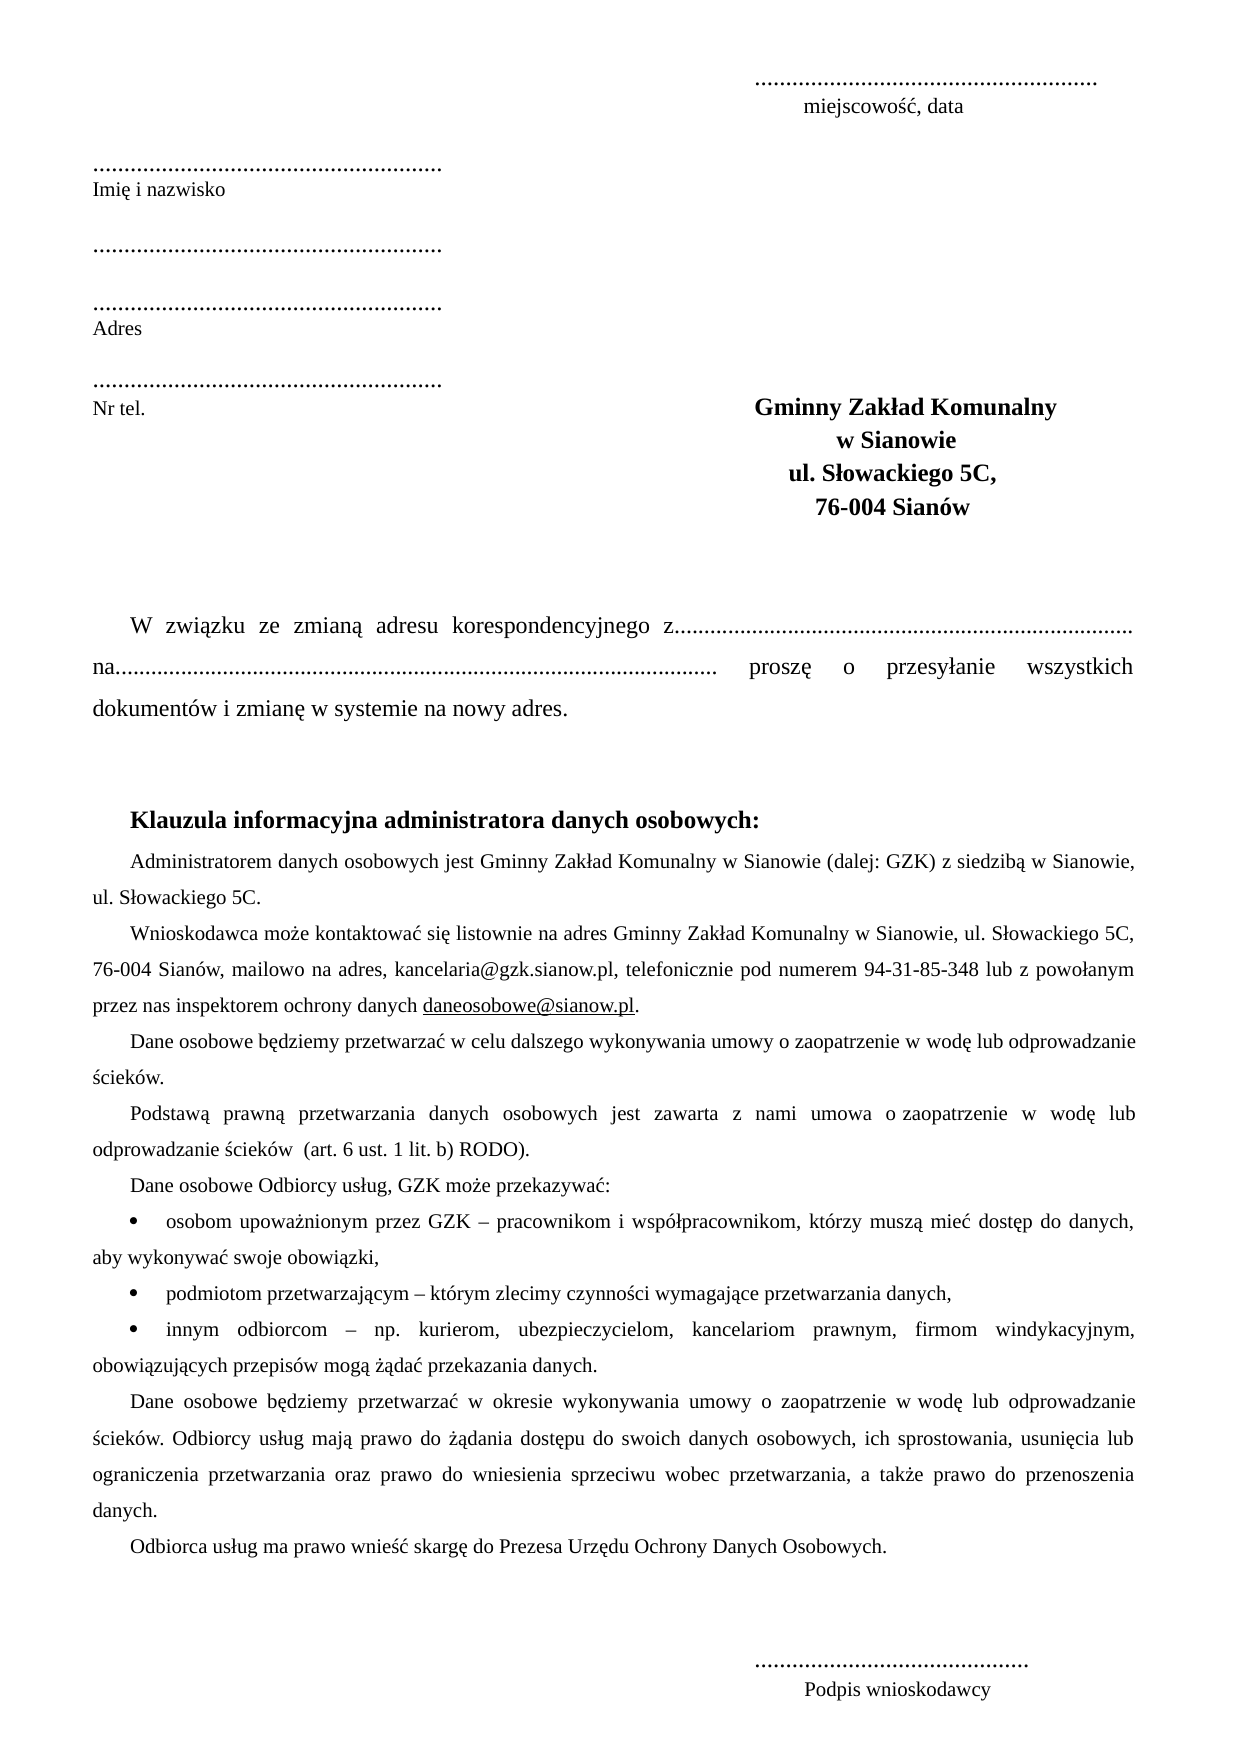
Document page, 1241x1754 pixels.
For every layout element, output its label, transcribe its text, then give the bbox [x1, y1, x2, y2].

text Dane osobowe będziemy przetwarzać w celu dalszego wykonywania umowy o zaopatrzenie w wodę lub odprowadzanie ścieków. [92, 1029, 1136, 1089]
text Imię i nazwisko [92, 177, 1136, 201]
list podmiotom przetwarzającym – którym zlecimy czynności wymagające przetwarzania danych, [92, 1281, 1136, 1305]
text ........................................................ [92, 148, 1136, 177]
text miejscowość, data [92, 90, 1136, 119]
text Dane osobowe Odbiorcy usług, GZK może przekazywać: [92, 1173, 1136, 1197]
text Podpis wnioskodawcy [92, 1673, 1136, 1701]
text Podstawą prawną przetwarzania danych osobowych jest zawarta z nami umowa o zaopatrzenie w wodę lub odprowadzanie ścieków (art. 6 ust. 1 lit. b) RODO). [92, 1101, 1136, 1161]
text W związku ze zmianą adresu korespondencyjnego z............................................................................. na..................................................................................................... proszę o przesyłanie wszystkich dokumentów i zmianę w systemie na nowy adres. [92, 611, 1136, 721]
text Nr tel. Gminny Zakład Komunalny [92, 392, 1136, 421]
text ....................................................... [92, 62, 1136, 90]
list osobom upoważnionym przez GZK – pracownikom i współpracownikom, którzy muszą mieć dostęp do danych, aby wykonywać swoje obowiązki, [92, 1209, 1136, 1269]
text ul. Słowackiego 5C, [624, 458, 1136, 487]
text Administratorem danych osobowych jest Gminny Zakład Komunalny w Sianowie (dalej: GZK) z siedzibą w Sianowie, ul. Słowackiego 5C. [92, 849, 1136, 909]
text Adres [92, 316, 1136, 340]
text ........................................................ [92, 229, 1136, 258]
text Wnioskodawca może kontaktować się listownie na adres Gminny Zakład Komunalny w Sianowie, ul. Słowackiego 5C, 76-004 Sianów, mailowo na adres, kancelaria@gzk.sianow.pl, telefonicznie pod numerem 94-31-85-348 lub z powołanym przez nas inspektorem ochrony danych daneosobowe@sianow.pl. [92, 921, 1136, 1017]
text 76-004 Sianów [624, 492, 1136, 520]
text ........................................................ [92, 364, 1136, 392]
text Klauzula informacyjna administratora danych osobowych: [92, 806, 1136, 834]
text Odbiorca usług ma prawo wnieść skargę do Prezesa Urzędu Ochrony Danych Osobowych. [92, 1533, 1136, 1586]
text ............................................ [681, 1644, 1136, 1673]
list innym odbiorcom – np. kurierom, ubezpieczycielom, kancelariom prawnym, firmom windykacyjnym, obowiązujących przepisów mogą żądać przekazania danych. [92, 1317, 1136, 1377]
text ........................................................ [92, 287, 1136, 316]
text w Sianowie [624, 426, 1136, 454]
text Dane osobowe będziemy przetwarzać w okresie wykonywania umowy o zaopatrzenie w wodę lub odprowadzanie ścieków. Odbiorcy usług mają prawo do żądania dostępu do swoich danych osobowych, ich sprostowania, usunięcia lub ograniczenia przetwarzania oraz prawo do wniesienia sprzeciwu wobec przetwarzania, a także prawo do przenoszenia danych. [92, 1389, 1136, 1522]
